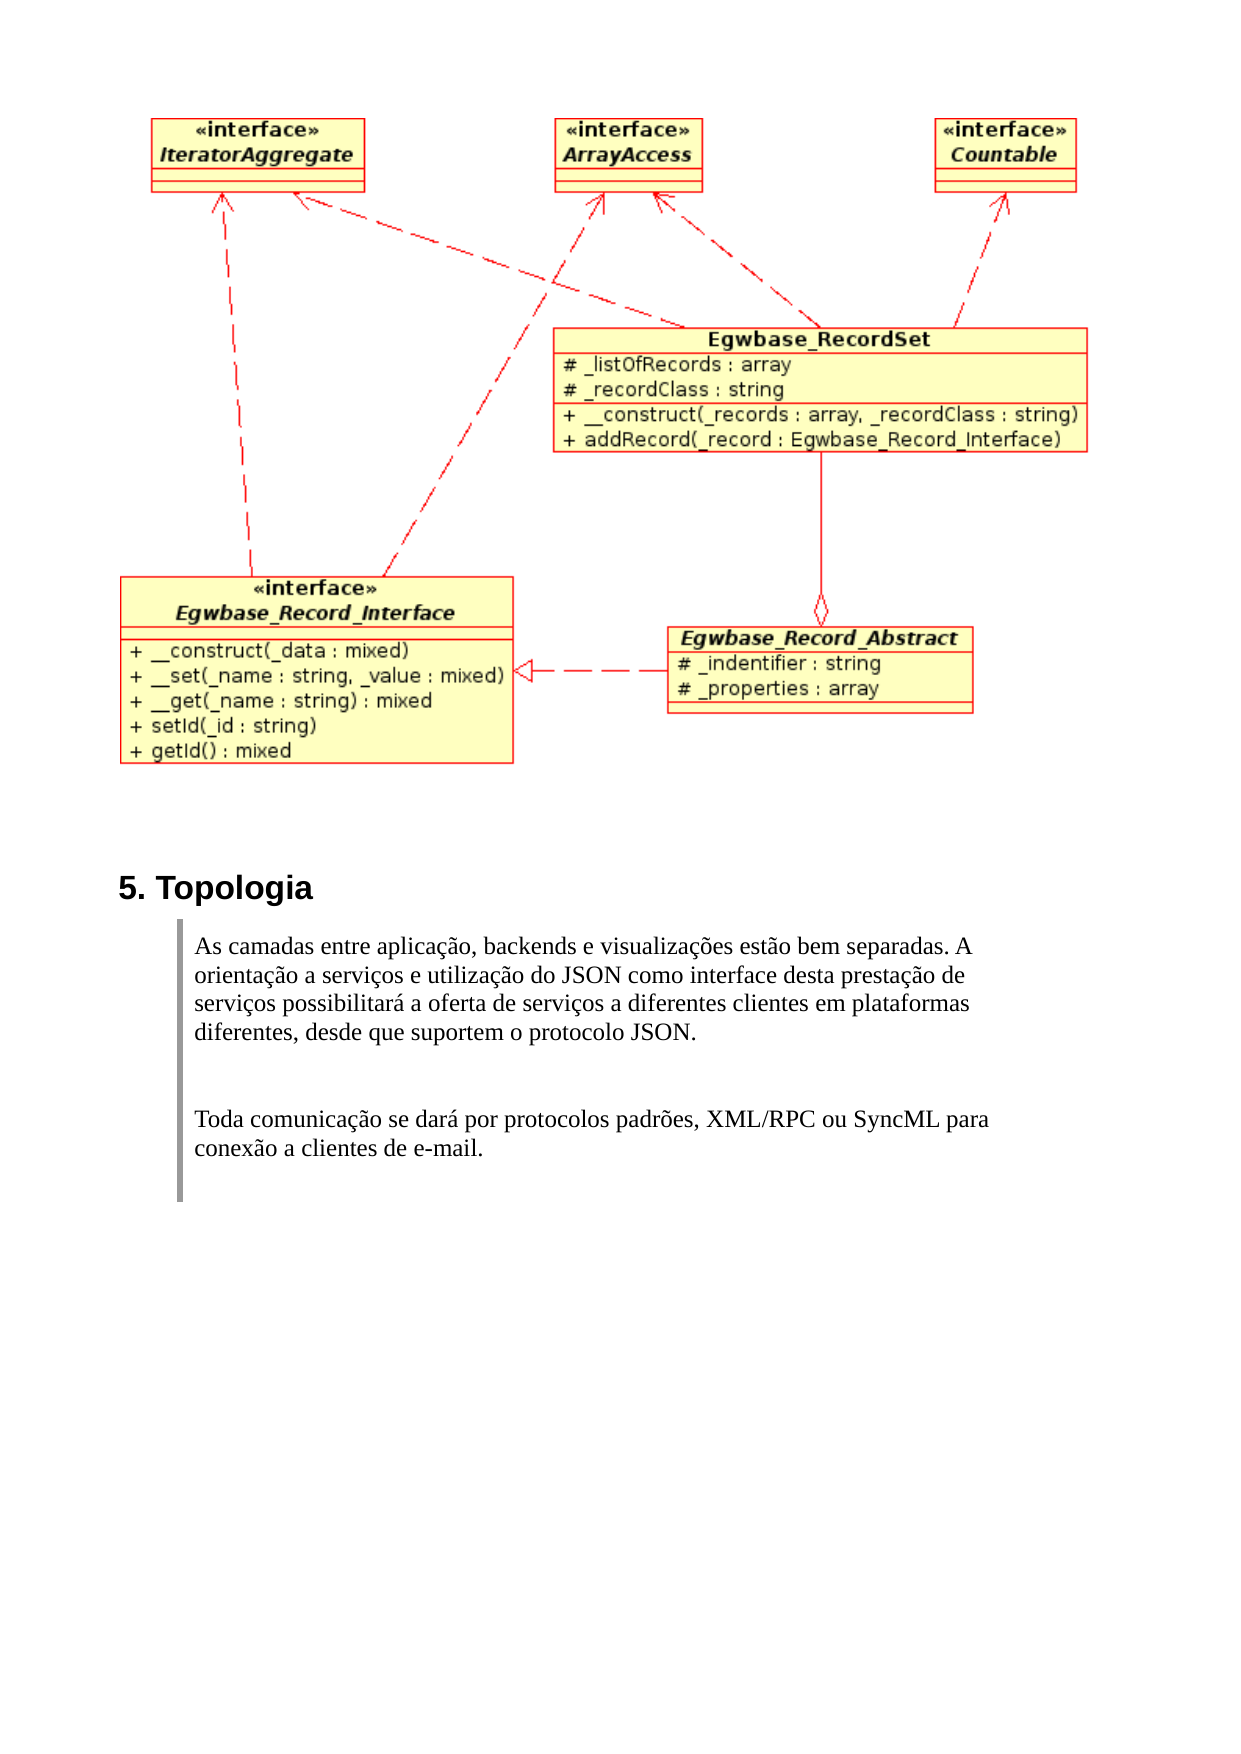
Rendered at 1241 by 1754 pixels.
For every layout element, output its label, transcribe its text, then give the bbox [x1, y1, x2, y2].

subtitle 5. Topologia [118, 791, 1122, 907]
text Toda comunicação se dará por protocolos padrões, XML/RPC ou SyncML para conexão a clientes de e-mail. [183, 1092, 1063, 1202]
picture [120, 118, 1121, 869]
text As camadas entre aplicação, backends e visualizações estão bem separadas. A orientação a serviços e utilização do JSON como interface desta prestação de serviços possibilitará a oferta de serviços a diferentes clientes em plataformas diferentes, desde que suportem o protocolo JSON. [183, 919, 1063, 1075]
